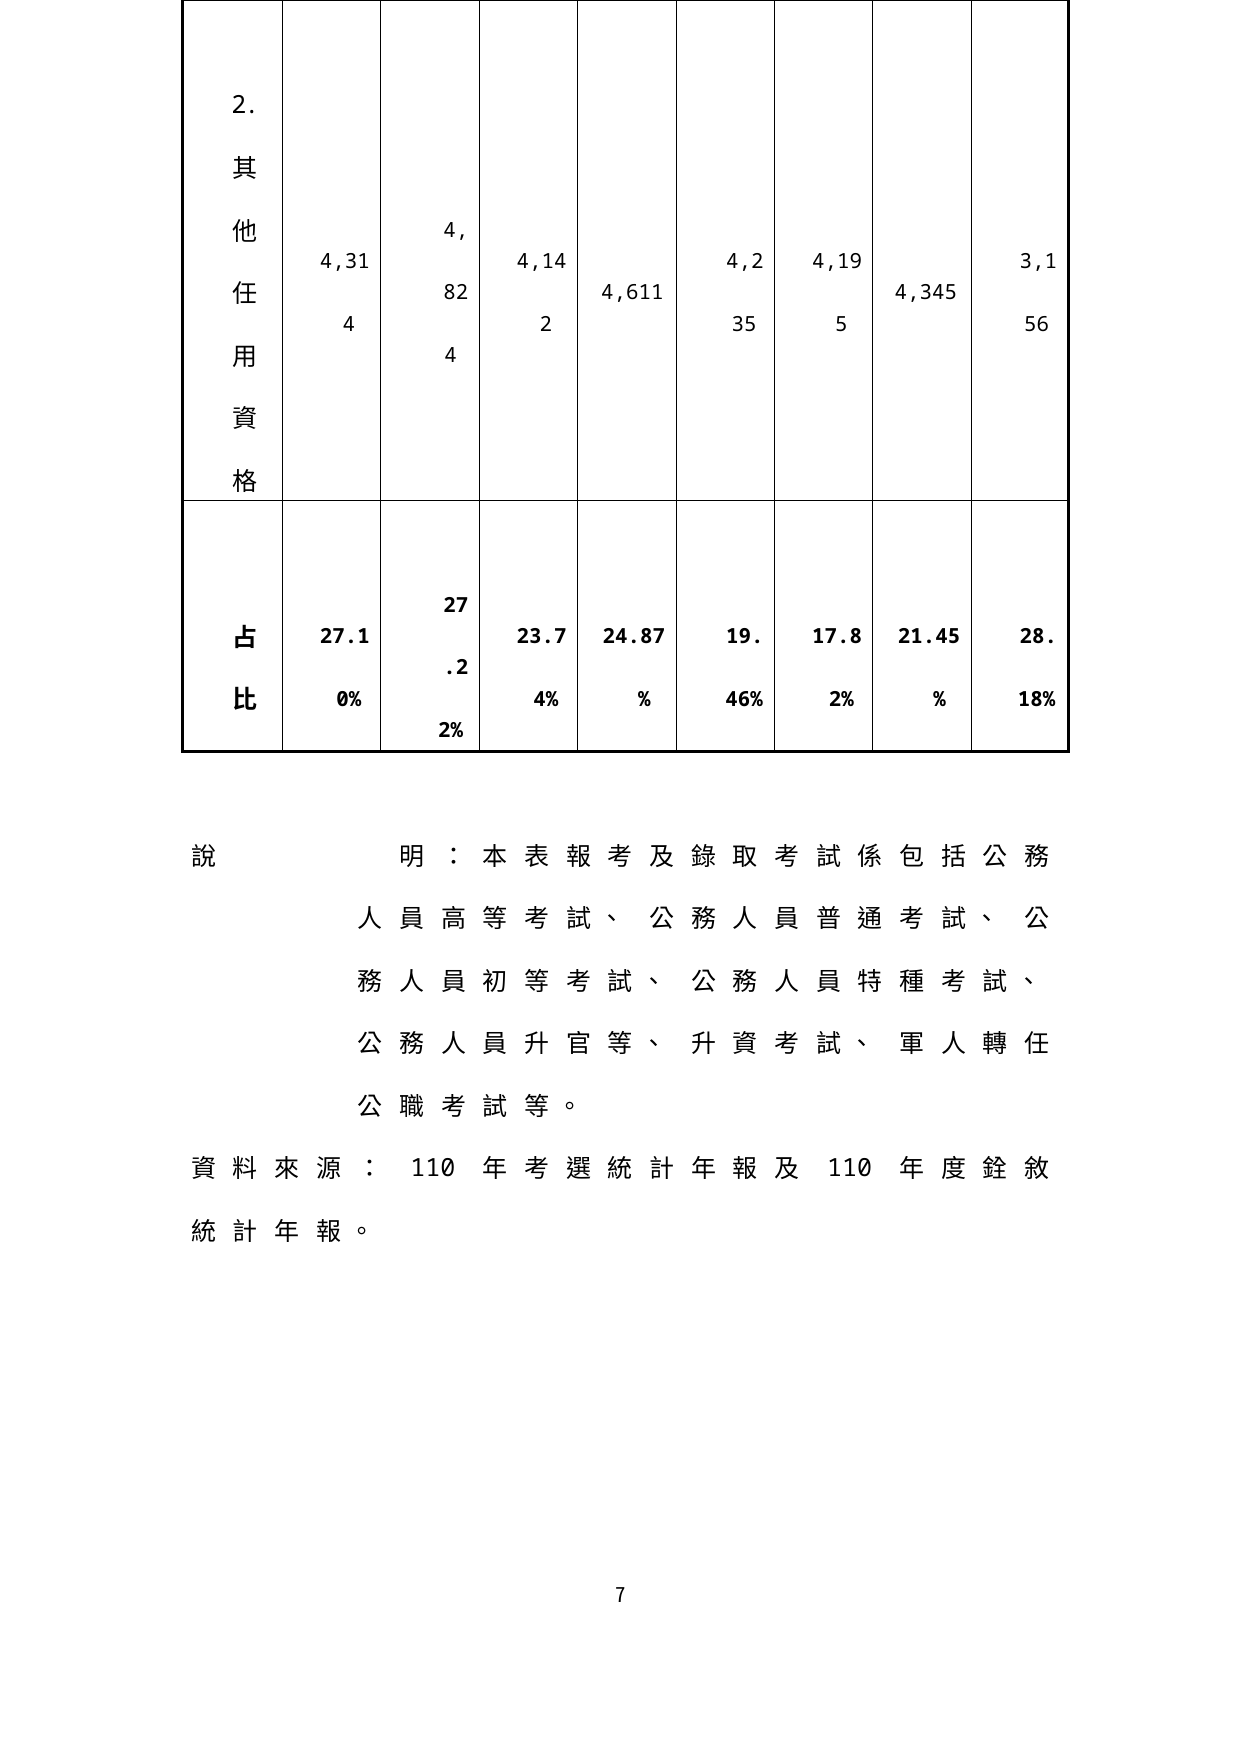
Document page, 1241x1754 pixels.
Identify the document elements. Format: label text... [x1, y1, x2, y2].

text 說 明：本表報考及錄取考試係包括公務人員高等考試、公務人員普通考試、公務人員初等考試、公務人員特種考試、公務人員升官等、升資考試、軍人轉任公職考試等。 [183, 812, 1058, 1125]
table_cell 28.18% [972, 501, 1067, 750]
table_cell 4,314 [283, 1, 380, 500]
table_cell 21.45% [873, 501, 971, 750]
table_cell 23.74% [480, 501, 577, 750]
table_cell 2.其他任用資格 [184, 1, 282, 500]
table_cell 24.87% [578, 501, 676, 750]
table_cell 4,611 [578, 1, 676, 500]
table_cell 4,824 [381, 1, 479, 500]
text 資料來源：110年考選統計年報及110年度銓敘統計年報。 [183, 1125, 1058, 1250]
table_cell 27.10% [283, 501, 380, 750]
table_cell 27.22% [381, 501, 479, 750]
table_cell 占比 [184, 501, 282, 750]
table_cell 3,156 [972, 1, 1067, 500]
table_cell 4,142 [480, 1, 577, 500]
table_cell 4,195 [775, 1, 872, 500]
table_cell 17.82% [775, 501, 872, 750]
table_cell 4,345 [873, 1, 971, 500]
table_cell 19.46% [677, 501, 774, 750]
table_cell 4,235 [677, 1, 774, 500]
